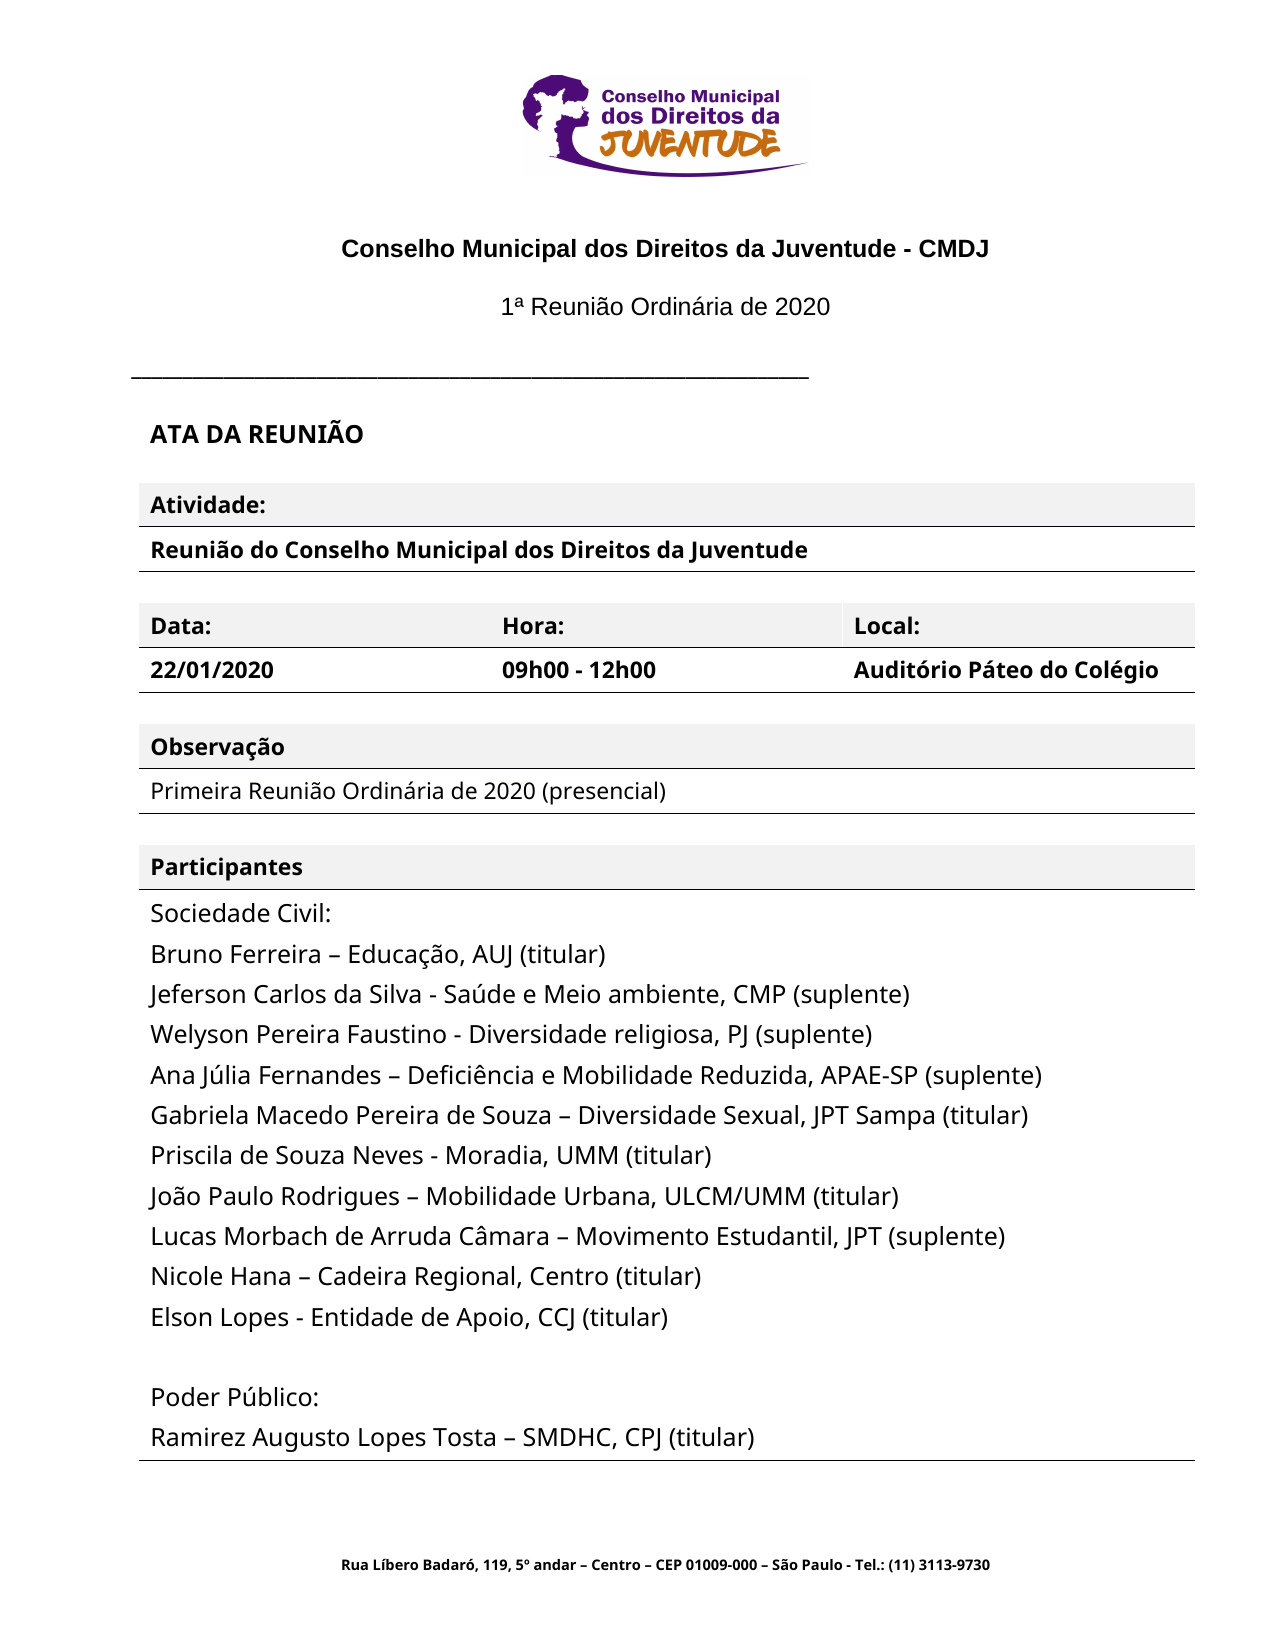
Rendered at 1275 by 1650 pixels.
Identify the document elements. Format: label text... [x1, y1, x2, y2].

table_header Local: [843, 603, 1195, 647]
table_header Participantes [139, 845, 1195, 889]
picture [522, 75, 809, 177]
table_header Observação [139, 724, 1195, 768]
table_cell Sociedade Civil: Bruno Ferreira – Educação, AUJ (titular) Jeferson Carlos da Silva - Saúde e Meio ambiente, CMP (suplente) Welyson Pereira Faustino - Diversidade religiosa, PJ (suplente) Ana Júlia Fernandes – Deficiência e Mobilidade Reduzida, APAE-SP (suplente) Gabriela Macedo Pereira de Souza – Diversidade Sexual, JPT Sampa (titular) Priscila de Souza Neves - Moradia, UMM (titular) João Paulo Rodrigues – Mobilidade Urbana, ULCM/UMM (titular) Lucas Morbach de Arruda Câmara – Movimento Estudantil, JPT (suplente) Nicole Hana – Cadeira Regional, Centro (titular) Elson Lopes - Entidade de Apoio, CCJ (titular) Poder Público: Ramirez Augusto Lopes Tosta – SMDHC, CPJ (titular) [139, 890, 1195, 1460]
table_header Hora: [491, 603, 842, 647]
table_cell Primeira Reunião Ordinária de 2020 (presencial) [139, 769, 1195, 813]
table_header Data: [139, 603, 491, 647]
text ATA DA REUNIÃO [150, 417, 1237, 451]
table_cell 09h00 - 12h00 [491, 648, 842, 692]
table_header Atividade: [139, 483, 1195, 526]
text __________________________________________________________________ [131, 349, 1237, 383]
table_cell Auditório Páteo do Colégio [843, 648, 1195, 692]
table_cell 22/01/2020 [139, 648, 491, 692]
table_cell Reunião do Conselho Municipal dos Direitos da Juventude [139, 527, 1195, 571]
